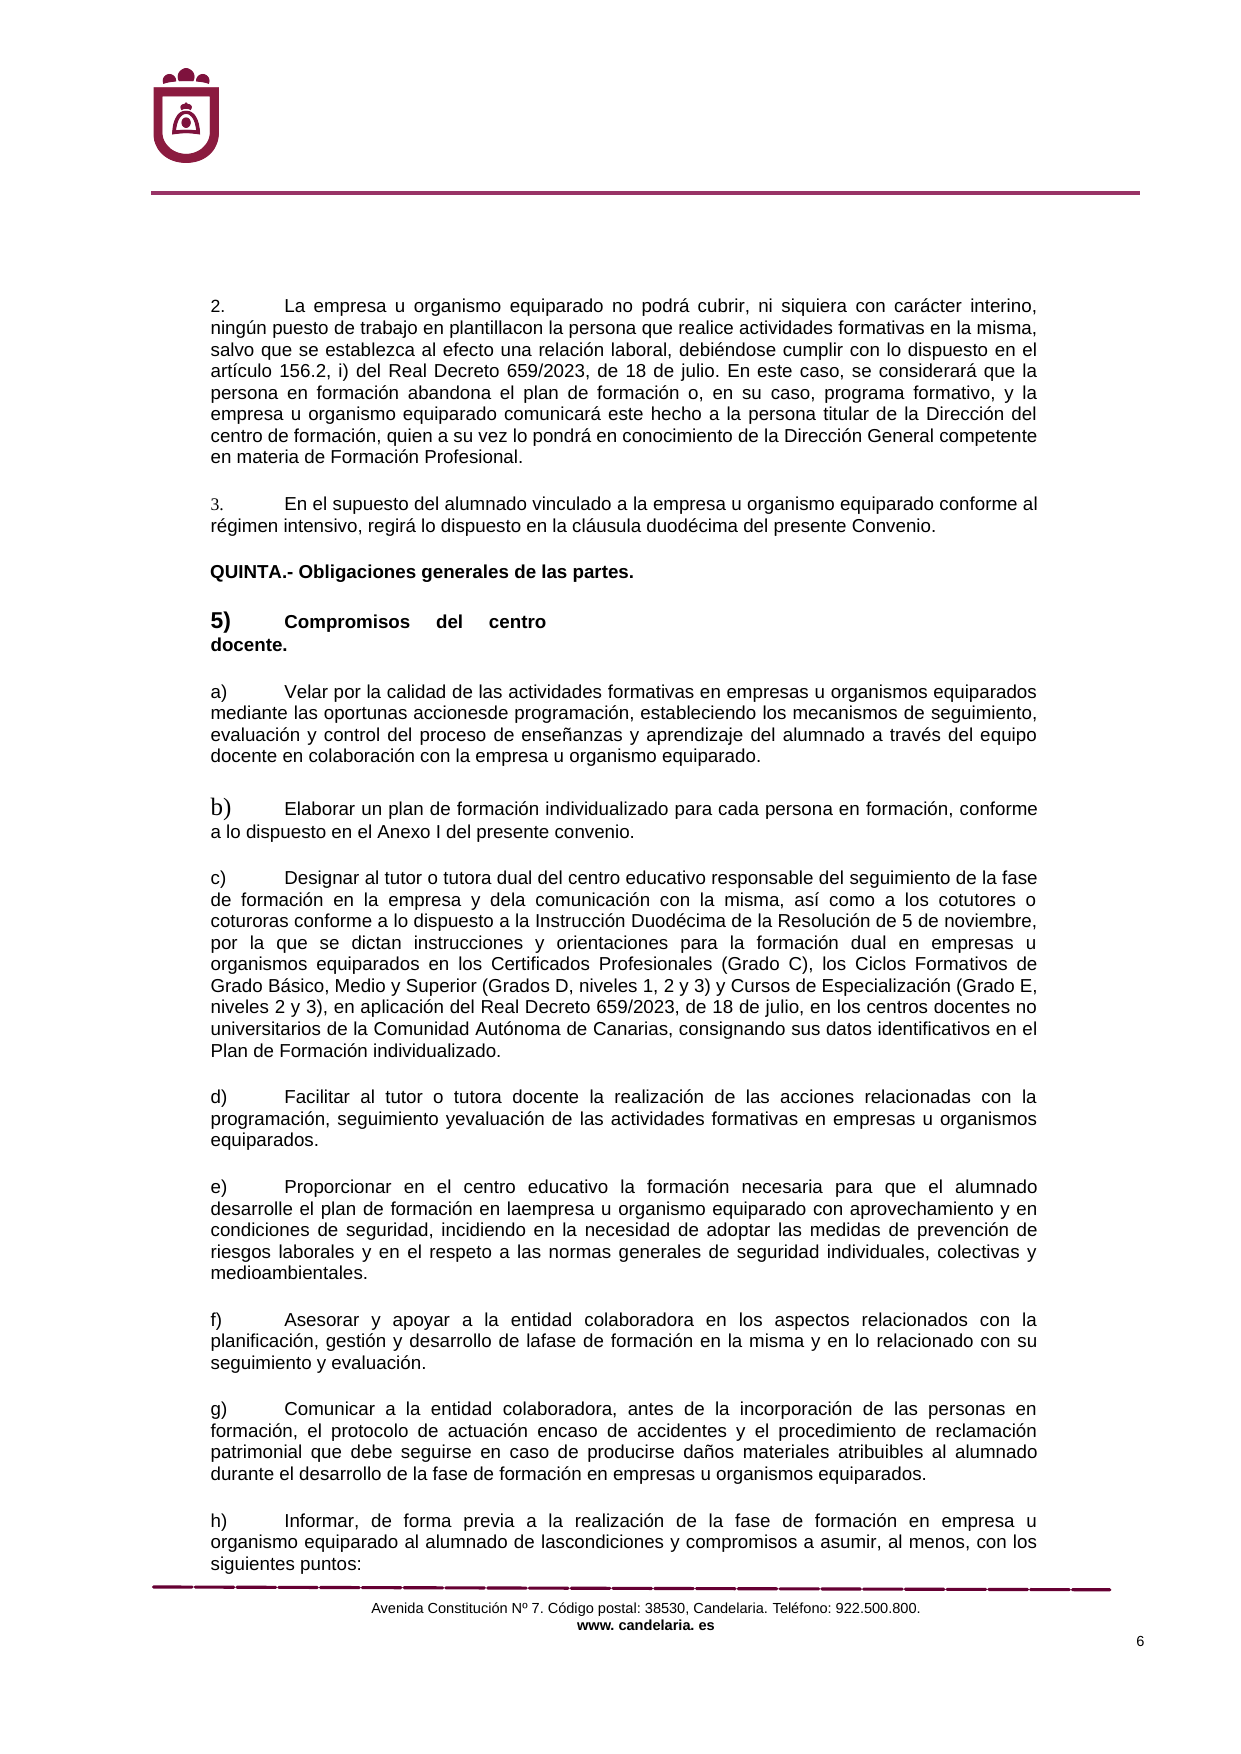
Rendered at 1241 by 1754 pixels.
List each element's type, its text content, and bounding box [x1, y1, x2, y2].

list Informar, de forma previa a la realización de la fase de formación en empresa u organismo equiparado al alumnado de lascondiciones y compromisos a asumir, al menos, con los siguientes puntos: [210, 1509, 1038, 1574]
list Proporcionar en el centro educativo la formación necesaria para que el alumnado desarrolle el plan de formación en laempresa u organismo equiparado con aprovechamiento y en condiciones de seguridad, incidiendo en la necesidad de adoptar las medidas de prevención de riesgos laborales y en el respeto a las normas generales de seguridad individuales, colectivas y medioambientales. [210, 1176, 1038, 1283]
list En el supuesto del alumnado vinculado a la empresa u organismo equiparado conforme al régimen intensivo, regirá lo dispuesto en la cláusula duodécima del presente Convenio. [210, 493, 1038, 536]
list Compromisos del centro docente. [210, 607, 546, 655]
list La empresa u organismo equiparado no podrá cubrir, ni siquiera con carácter interino, ningún puesto de trabajo en plantillacon la persona que realice actividades formativas en la misma, salvo que se establezca al efecto una relación laboral, debiéndose cumplir con lo dispuesto en el artículo 156.2, i) del Real Decreto 659/2023, de 18 de julio. En este caso, se considerará que la persona en formación abandona el plan de formación o, en su caso, programa formativo, y la empresa u organismo equiparado comunicará este hecho a la persona titular de la Dirección del centro de formación, quien a su vez lo pondrá en conocimiento de la Dirección General competente en materia de Formación Profesional. [210, 295, 1038, 468]
list Elaborar un plan de formación individualizado para cada persona en formación, conforme a lo dispuesto en el Anexo I del presente convenio. [210, 792, 1038, 842]
list Asesorar y apoyar a la entidad colaboradora en los aspectos relacionados con la planificación, gestión y desarrollo de lafase de formación en la misma y en lo relacionado con su seguimiento y evaluación. [210, 1308, 1038, 1373]
text QUINTA.- Obligaciones generales de las partes. [210, 561, 1038, 582]
list Velar por la calidad de las actividades formativas en empresas u organismos equiparados mediante las oportunas accionesde programación, estableciendo los mecanismos de seguimiento, evaluación y control del proceso de enseñanzas y aprendizaje del alumnado a través del equipo docente en colaboración con la empresa u organismo equiparado. [210, 680, 1038, 767]
list Facilitar al tutor o tutora docente la realización de las acciones relacionadas con la programación, seguimiento yevaluación de las actividades formativas en empresas u organismos equiparados. [210, 1086, 1038, 1151]
list Designar al tutor o tutora dual del centro educativo responsable del seguimiento de la fase de formación en la empresa y dela comunicación con la misma, así como a los cotutores o coturoras conforme a lo dispuesto a la Instrucción Duodécima de la Resolución de 5 de noviembre, por la que se dictan instrucciones y orientaciones para la formación dual en empresas u organismos equiparados en los Certificados Profesionales (Grado C), los Ciclos Formativos de Grado Básico, Medio y Superior (Grados D, niveles 1, 2 y 3) y Cursos de Especialización (Grado E, niveles 2 y 3), en aplicación del Real Decreto 659/2023, de 18 de julio, en los centros docentes no universitarios de la Comunidad Autónoma de Canarias, consignando sus datos identificativos en el Plan de Formación individualizado. [210, 867, 1038, 1061]
list Comunicar a la entidad colaboradora, antes de la incorporación de las personas en formación, el protocolo de actuación encaso de accidentes y el procedimiento de reclamación patrimonial que debe seguirse en caso de producirse daños materiales atribuibles al alumnado durante el desarrollo de la fase de formación en empresas u organismos equiparados. [210, 1398, 1038, 1484]
